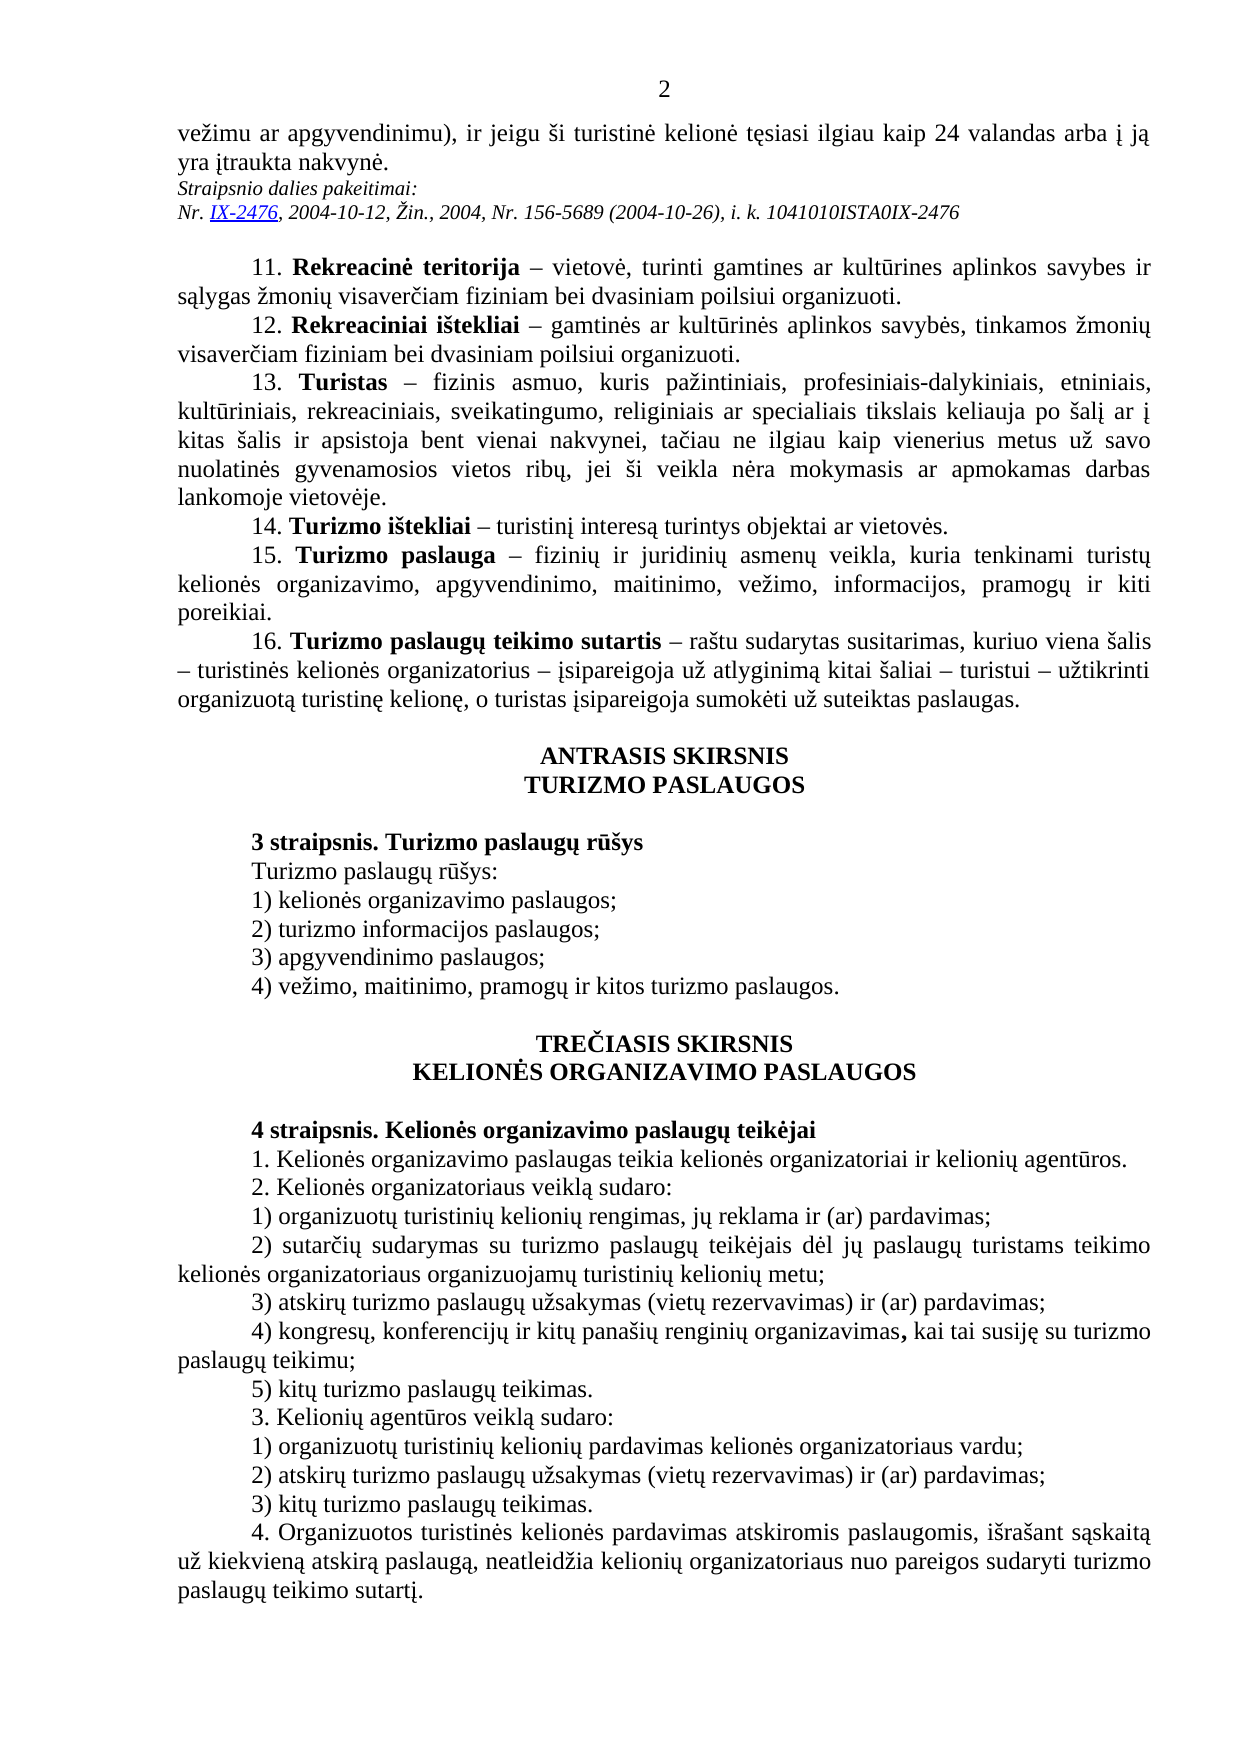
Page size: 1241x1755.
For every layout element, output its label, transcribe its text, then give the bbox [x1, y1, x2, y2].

text Straipsnio dalies pakeitimai: [177, 176, 1152, 200]
text 2) sutarčių sudarymas su turizmo paslaugų teikėjais dėl jų paslaugų turistams teikimo kelionės organizatoriaus organizuojamų turistinių kelionių metu; [177, 1230, 1152, 1287]
text 1) kelionės organizavimo paslaugos; [177, 885, 1152, 914]
text 3) kitų turizmo paslaugų teikimas. [177, 1489, 1152, 1517]
text TREČIASIS SKIRSNIS [177, 1029, 1152, 1057]
text 3 straipsnis. Turizmo paslaugų rūšys [177, 827, 1152, 856]
text ANTRASIS SKIRSNIS [177, 741, 1152, 770]
text 16. Turizmo paslaugų teikimo sutartis – raštu sudarytas susitarimas, kuriuo viena šalis – turistinės kelionės organizatorius – įsipareigoja už atlyginimą kitai šaliai – turistui – užtikrinti organizuotą turistinę kelionę, o turistas įsipareigoja sumokėti už suteiktas paslaugas. [177, 626, 1152, 712]
text 2) atskirų turizmo paslaugų užsakymas (vietų rezervavimas) ir (ar) pardavimas; [177, 1460, 1152, 1489]
text 4) kongresų, konferencijų ir kitų panašių renginių organizavimas, kai tai susiję su turizmo paslaugų teikimu; [177, 1316, 1152, 1374]
text 13. Turistas – fizinis asmuo, kuris pažintiniais, profesiniais-dalykiniais, etniniais, kultūriniais, rekreaciniais, sveikatingumo, religiniais ar specialiais tikslais keliauja po šalį ar į kitas šalis ir apsistoja bent vienai nakvynei, tačiau ne ilgiau kaip vienerius metus už savo nuolatinės gyvenamosios vietos ribų, jei ši veikla nėra mokymasis ar apmokamas darbas lankomoje vietovėje. [177, 367, 1152, 511]
text vežimu ar apgyvendinimu), ir jeigu ši turistinė kelionė tęsiasi ilgiau kaip 24 valandas arba į ją yra įtraukta nakvynė. [177, 118, 1152, 176]
text 2) turizmo informacijos paslaugos; [177, 914, 1152, 942]
text 5) kitų turizmo paslaugų teikimas. [177, 1374, 1152, 1402]
text 12. Rekreaciniai ištekliai – gamtinės ar kultūrinės aplinkos savybės, tinkamos žmonių visaverčiam fiziniam bei dvasiniam poilsiui organizuoti. [177, 310, 1152, 367]
text TURIZMO PASLAUGOS [177, 770, 1152, 799]
text Nr. IX-2476, 2004-10-12, Žin., 2004, Nr. 156-5689 (2004-10-26), i. k. 1041010ISTA0IX-2476 [177, 200, 1152, 224]
text 3) atskirų turizmo paslaugų užsakymas (vietų rezervavimas) ir (ar) pardavimas; [177, 1287, 1152, 1316]
text 1) organizuotų turistinių kelionių rengimas, jų reklama ir (ar) pardavimas; [177, 1201, 1152, 1230]
text 15. Turizmo paslauga – fizinių ir juridinių asmenų veikla, kuria tenkinami turistų kelionės organizavimo, apgyvendinimo, maitinimo, vežimo, informacijos, pramogų ir kiti poreikiai. [177, 540, 1152, 626]
text 4 straipsnis. Kelionės organizavimo paslaugų teikėjai [177, 1115, 1152, 1144]
text 1. Kelionės organizavimo paslaugas teikia kelionės organizatoriai ir kelionių agentūros. [177, 1144, 1152, 1172]
text 4) vežimo, maitinimo, pramogų ir kitos turizmo paslaugos. [177, 971, 1152, 1000]
text 3. Kelionių agentūros veiklą sudaro: [177, 1402, 1152, 1431]
text 1) organizuotų turistinių kelionių pardavimas kelionės organizatoriaus vardu; [177, 1431, 1152, 1460]
text KELIONĖS ORGANIZAVIMO PASLAUGOS [177, 1057, 1152, 1086]
text 3) apgyvendinimo paslaugos; [177, 942, 1152, 971]
text 4. Organizuotos turistinės kelionės pardavimas atskiromis paslaugomis, išrašant sąskaitą už kiekvieną atskirą paslaugą, neatleidžia kelionių organizatoriaus nuo pareigos sudaryti turizmo paslaugų teikimo sutartį. [177, 1517, 1152, 1604]
text 11. Rekreacinė teritorija – vietovė, turinti gamtines ar kultūrines aplinkos savybes ir sąlygas žmonių visaverčiam fiziniam bei dvasiniam poilsiui organizuoti. [177, 252, 1152, 310]
text Turizmo paslaugų rūšys: [177, 856, 1152, 885]
text 2. Kelionės organizatoriaus veiklą sudaro: [177, 1172, 1152, 1201]
text 14. Turizmo ištekliai – turistinį interesą turintys objektai ar vietovės. [177, 511, 1152, 540]
